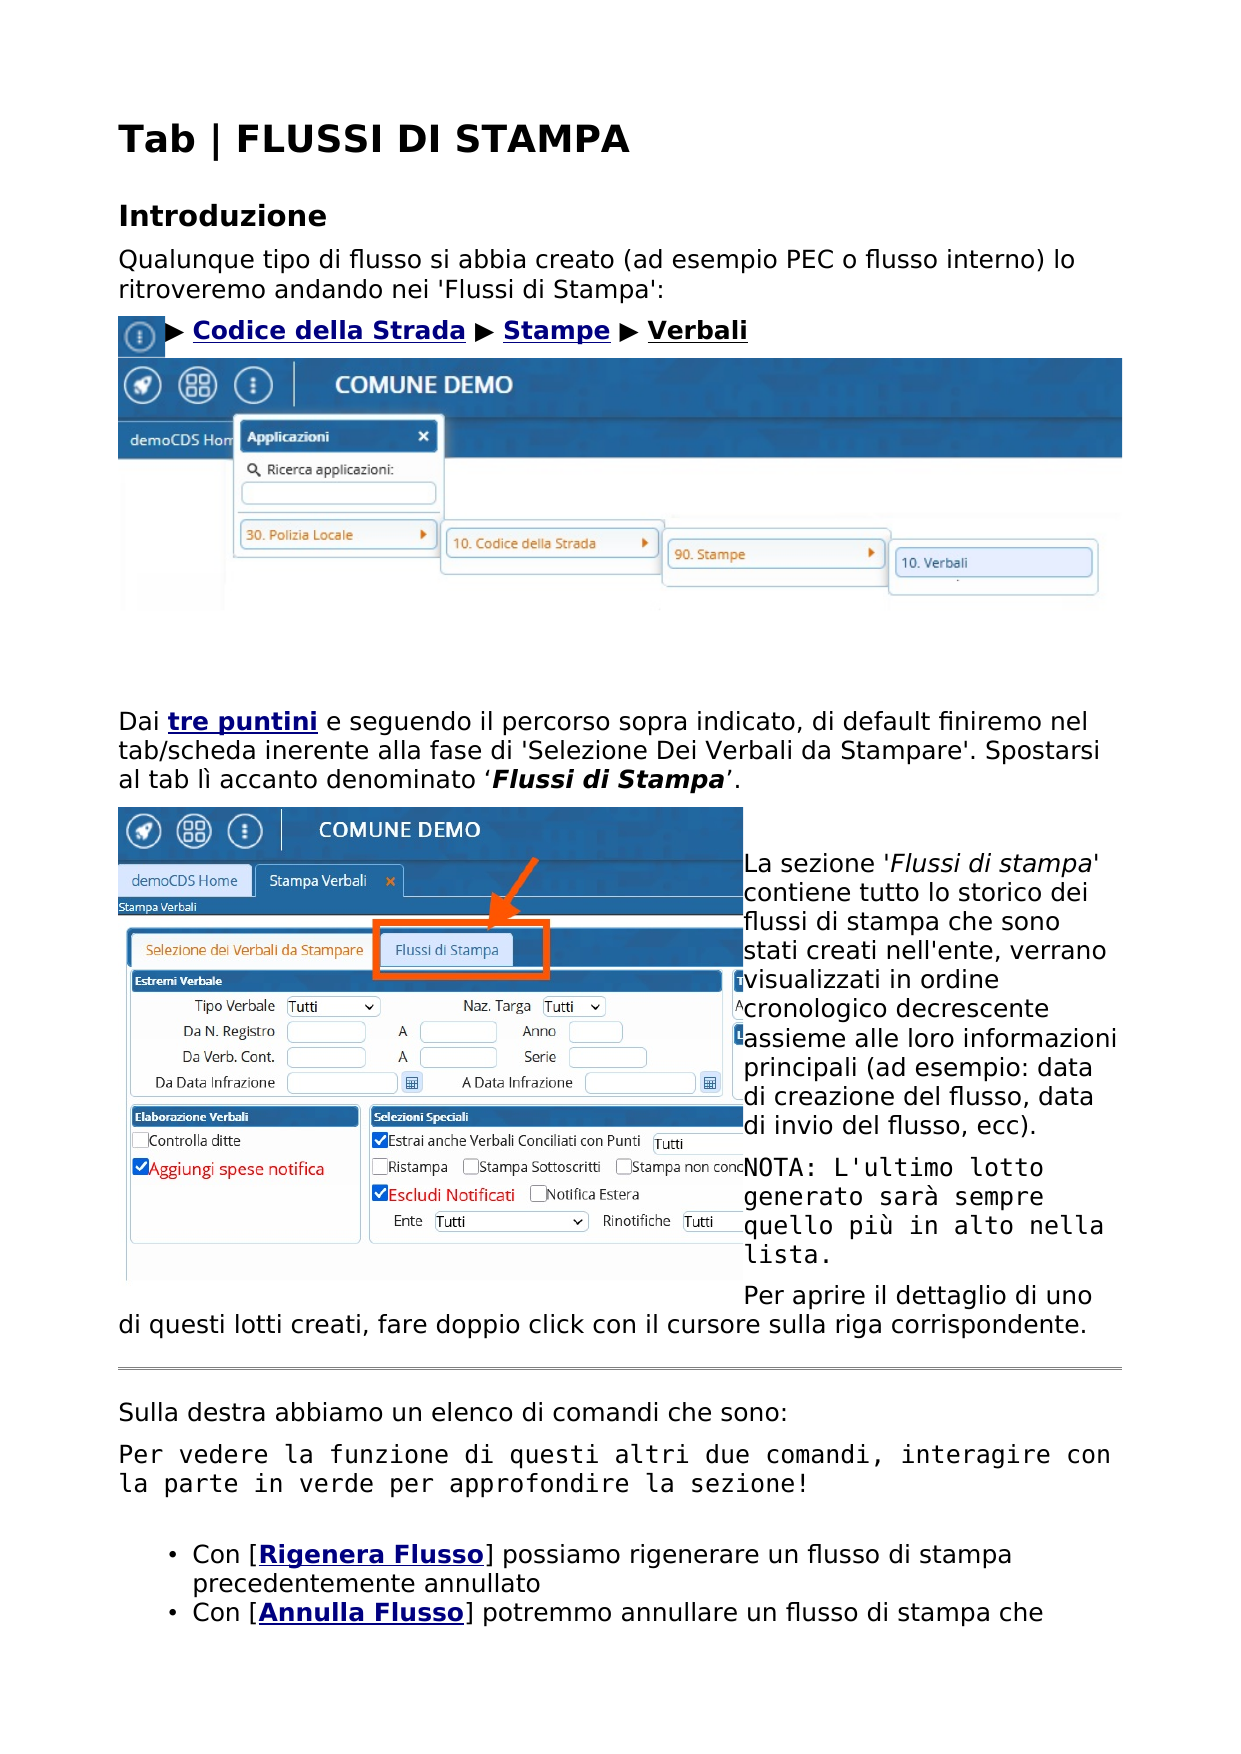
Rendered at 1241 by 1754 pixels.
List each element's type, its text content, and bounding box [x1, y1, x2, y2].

subtitle Tab | FLUSSI DI STAMPA [118, 118, 1122, 162]
text Dai tre puntini e seguendo il percorso sopra indicato, di default finiremo nel tab/scheda inerente alla fase di 'Selezione Dei Verbali da Stampare'. Spostarsi al tab lì accanto denominato ‘Flussi di Stampa’. [118, 707, 1122, 794]
text Sulla destra abbiamo un elenco di comandi che sono: [118, 1398, 1122, 1428]
subtitle Introduzione [118, 199, 1122, 233]
text Per vedere la funzione di questi altri due comandi, interagire con la parte in verde per approfondire la sezione! [118, 1440, 1122, 1498]
text La sezione 'Flussi di stampa' contiene tutto lo storico dei flussi di stampa che sono stati creati nell'ente, verrano visualizzati in ordine cronologico decrescente assieme alle loro informazioni principali (ad esempio: data di creazione del flusso, data di invio del flusso, ecc). [744, 849, 1122, 1140]
picture [118, 316, 1123, 666]
text Qualunque tipo di flusso si abbia creato (ad esempio PEC o flusso interno) lo ritroveremo andando nei 'Flussi di Stampa': [118, 246, 1122, 304]
text NOTA: L'ultimo lotto generato sarà sempre quello più in alto nella lista. [744, 1153, 1122, 1269]
picture [118, 807, 744, 1288]
list Con [Rigenera Flusso] possiamo rigenerare un flusso di stampa precedentemente annullato [177, 1540, 1122, 1598]
text ▶ Codice della Strada ▶ Stampe ▶ Verbali [166, 317, 1122, 346]
text Per aprire il dettaglio di uno di questi lotti creati, fare doppio click con il cursore sulla riga corrispondente. [118, 1281, 1122, 1340]
list Con [Annulla Flusso] potremmo annullare un flusso di stampa che [177, 1598, 1122, 1627]
